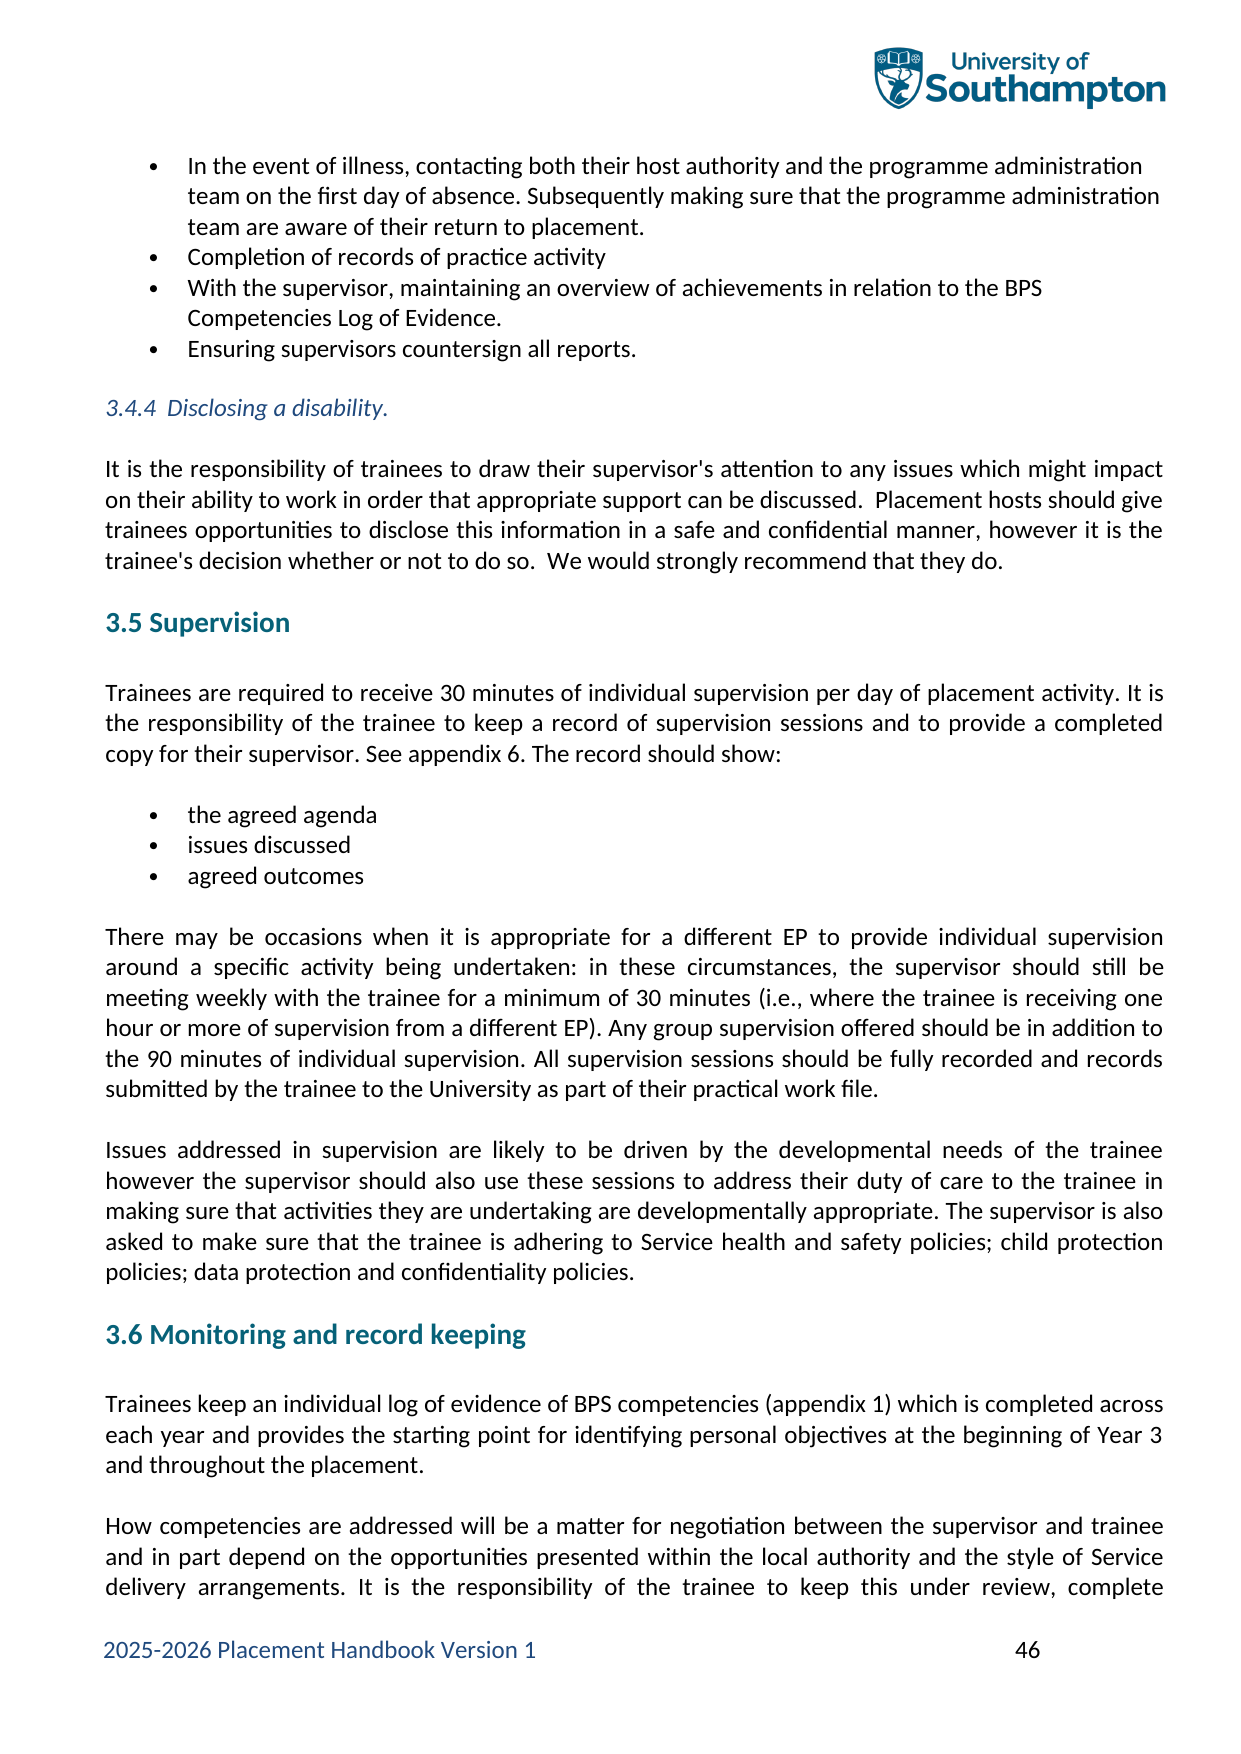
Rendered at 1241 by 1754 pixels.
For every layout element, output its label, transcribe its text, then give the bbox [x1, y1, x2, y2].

text It is the responsibility of trainees to draw their supervisor's attention to any issues which might impact on their ability to work in order that appropriate support can be discussed. Placement hosts should give trainees opportunities to disclose this information in a safe and confidential manner, however it is the trainee's decision whether or not to do so. We would strongly recommend that they do. [105, 453, 1165, 576]
list agreed outcomes [150, 860, 1165, 890]
text Trainees keep an individual log of evidence of BPS competencies (appendix 1) which is completed across each year and provides the starting point for identifying personal objectives at the beginning of Year 3 and throughout the placement. [105, 1388, 1165, 1480]
text Trainees are required to receive 30 minutes of individual supervision per day of placement activity. It is the responsibility of the trainee to keep a record of supervision sessions and to provide a completed copy for their supervisor. See appendix 6. The record should show: [105, 677, 1165, 768]
list Ensuring supervisors countersign all reports. [150, 333, 1165, 364]
text Issues addressed in supervision are likely to be driven by the developmental needs of the trainee however the supervisor should also use these sessions to address their duty of care to the trainee in making sure that activities they are undertaking are developmentally appropriate. The supervisor is also asked to make sure that the trainee is adhering to Service health and safety policies; child protection policies; data protection and confidentiality policies. [105, 1134, 1165, 1287]
list issues discussed [150, 829, 1165, 860]
text How competencies are addressed will be a matter for negotiation between the supervisor and trainee and in part depend on the opportunities presented within the local authority and the style of Service delivery arrangements. It is the responsibility of the trainee to keep this under review, complete [105, 1510, 1165, 1602]
subtitle 3.6 Monitoring and record keeping [105, 1316, 1165, 1351]
list With the supervisor, maintaining an overview of achievements in relation to the BPS Competencies Log of Evidence. [150, 272, 1165, 333]
text 3.4.4 Disclosing a disability. [105, 392, 1165, 423]
list In the event of illness, contacting both their host authority and the programme administration team on the first day of absence. Subsequently making sure that the programme administration team are aware of their return to placement. [150, 150, 1165, 242]
list Completion of records of practice activity [150, 242, 1165, 272]
text There may be occasions when it is appropriate for a different EP to provide individual supervision around a specific activity being undertaken: in these circumstances, the supervisor should still be meeting weekly with the trainee for a minimum of 30 minutes (i.e., where the trainee is receiving one hour or more of supervision from a different EP). Any group supervision offered should be in addition to the 90 minutes of individual supervision. All supervision sessions should be fully recorded and records submitted by the trainee to the University as part of their practical work file. [105, 921, 1165, 1104]
subtitle 3.5 Supervision [105, 604, 1165, 640]
list the agreed agenda [150, 799, 1165, 829]
